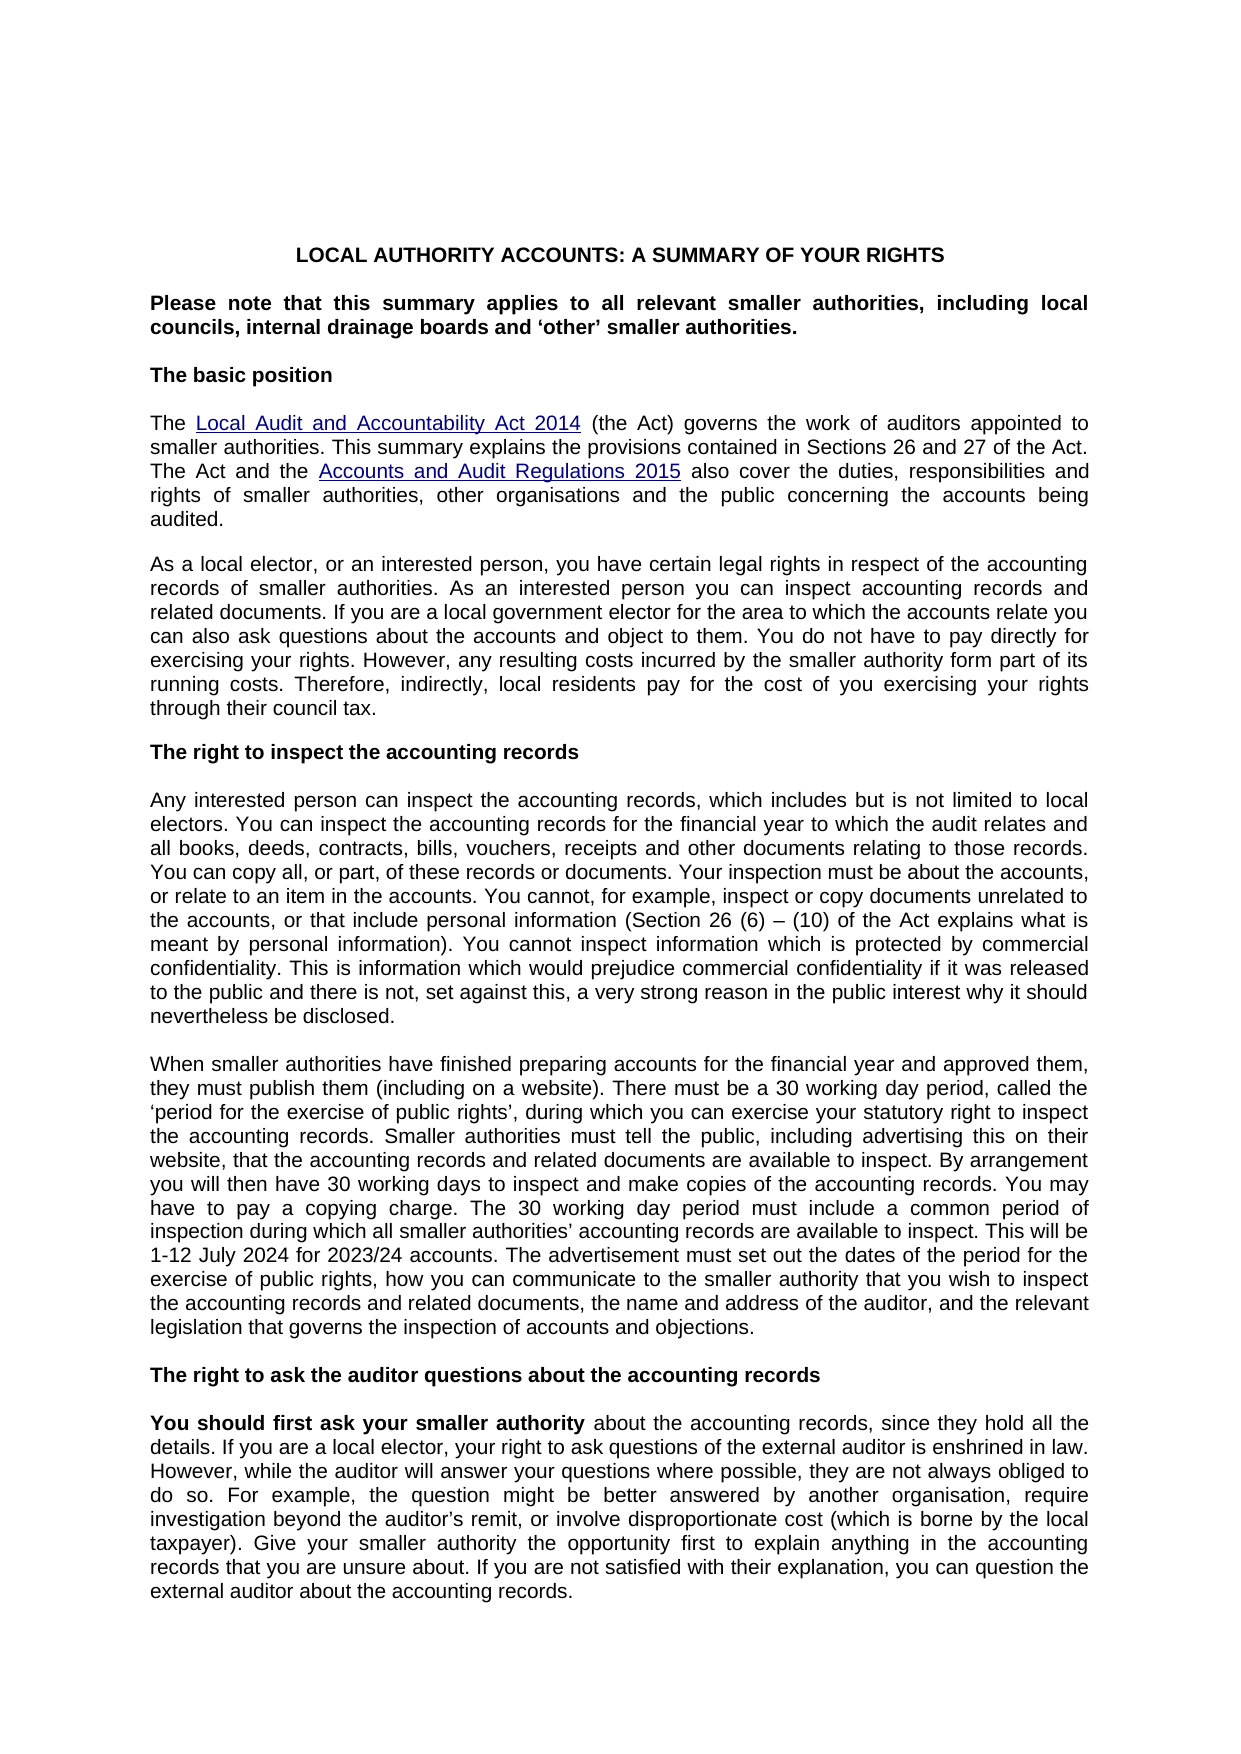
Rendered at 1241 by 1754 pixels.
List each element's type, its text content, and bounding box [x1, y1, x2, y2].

text The right to inspect the accounting records [150, 740, 1090, 764]
text The basic position [150, 363, 1090, 387]
text You should first ask your smaller authority about the accounting records, since they hold all the details. If you are a local elector, your right to ask questions of the external auditor is enshrined in law. However, while the auditor will answer your questions where possible, they are not always obliged to do so. For example, the question might be better answered by another organisation, require investigation beyond the auditor’s remit, or involve disproportionate cost (which is borne by the local taxpayer). Give your smaller authority the opportunity first to explain anything in the accounting records that you are unsure about. If you are not satisfied with their explanation, you can question the external auditor about the accounting records. [150, 1411, 1090, 1603]
text The Local Audit and Accountability Act 2014 (the Act) governs the work of auditors appointed to smaller authorities. This summary explains the provisions contained in Sections 26 and 27 of the Act. The Act and the Accounts and Audit Regulations 2015 also cover the duties, responsibilities and rights of smaller authorities, other organisations and the public concerning the accounts being audited. [150, 411, 1090, 531]
text As a local elector, or an interested person, you have certain legal rights in respect of the accounting records of smaller authorities. As an interested person you can inspect accounting records and related documents. If you are a local government elector for the area to which the accounts relate you can also ask questions about the accounts and object to them. You do not have to pay directly for exercising your rights. However, any resulting costs incurred by the smaller authority form part of its running costs. Therefore, indirectly, local residents pay for the cost of you exercising your rights through their council tax. [150, 552, 1090, 719]
text When smaller authorities have finished preparing accounts for the financial year and approved them, they must publish them (including on a website). There must be a 30 working day period, called the ‘period for the exercise of public rights’, during which you can exercise your statutory right to inspect the accounting records. Smaller authorities must tell the public, including advertising this on their website, that the accounting records and related documents are available to inspect. By arrangement you will then have 30 working days to inspect and make copies of the accounting records. You may have to pay a copying charge. The 30 working day period must include a common period of inspection during which all smaller authorities’ accounting records are available to inspect. This will be 1-12 July 2024 for 2023/24 accounts. The advertisement must set out the dates of the period for the exercise of public rights, how you can communicate to the smaller authority that you wish to inspect the accounting records and related documents, the name and address of the auditor, and the relevant legislation that governs the inspection of accounts and objections. [150, 1052, 1090, 1339]
text LOCAL AUTHORITY ACCOUNTS: A SUMMARY OF YOUR RIGHTS [150, 243, 1090, 267]
text Any interested person can inspect the accounting records, which includes but is not limited to local electors. You can inspect the accounting records for the financial year to which the audit relates and all books, deeds, contracts, bills, vouchers, receipts and other documents relating to those records. You can copy all, or part, of these records or documents. Your inspection must be about the accounts, or relate to an item in the accounts. You cannot, for example, inspect or copy documents unrelated to the accounts, or that include personal information (Section 26 (6) – (10) of the Act explains what is meant by personal information). You cannot inspect information which is protected by commercial confidentiality. This is information which would prejudice commercial confidentiality if it was released to the public and there is not, set against this, a very strong reason in the public interest why it should nevertheless be disclosed. [150, 788, 1090, 1028]
text The right to ask the auditor questions about the accounting records [150, 1363, 1090, 1387]
text Please note that this summary applies to all relevant smaller authorities, including local councils, internal drainage boards and ‘other’ smaller authorities. [150, 291, 1090, 339]
